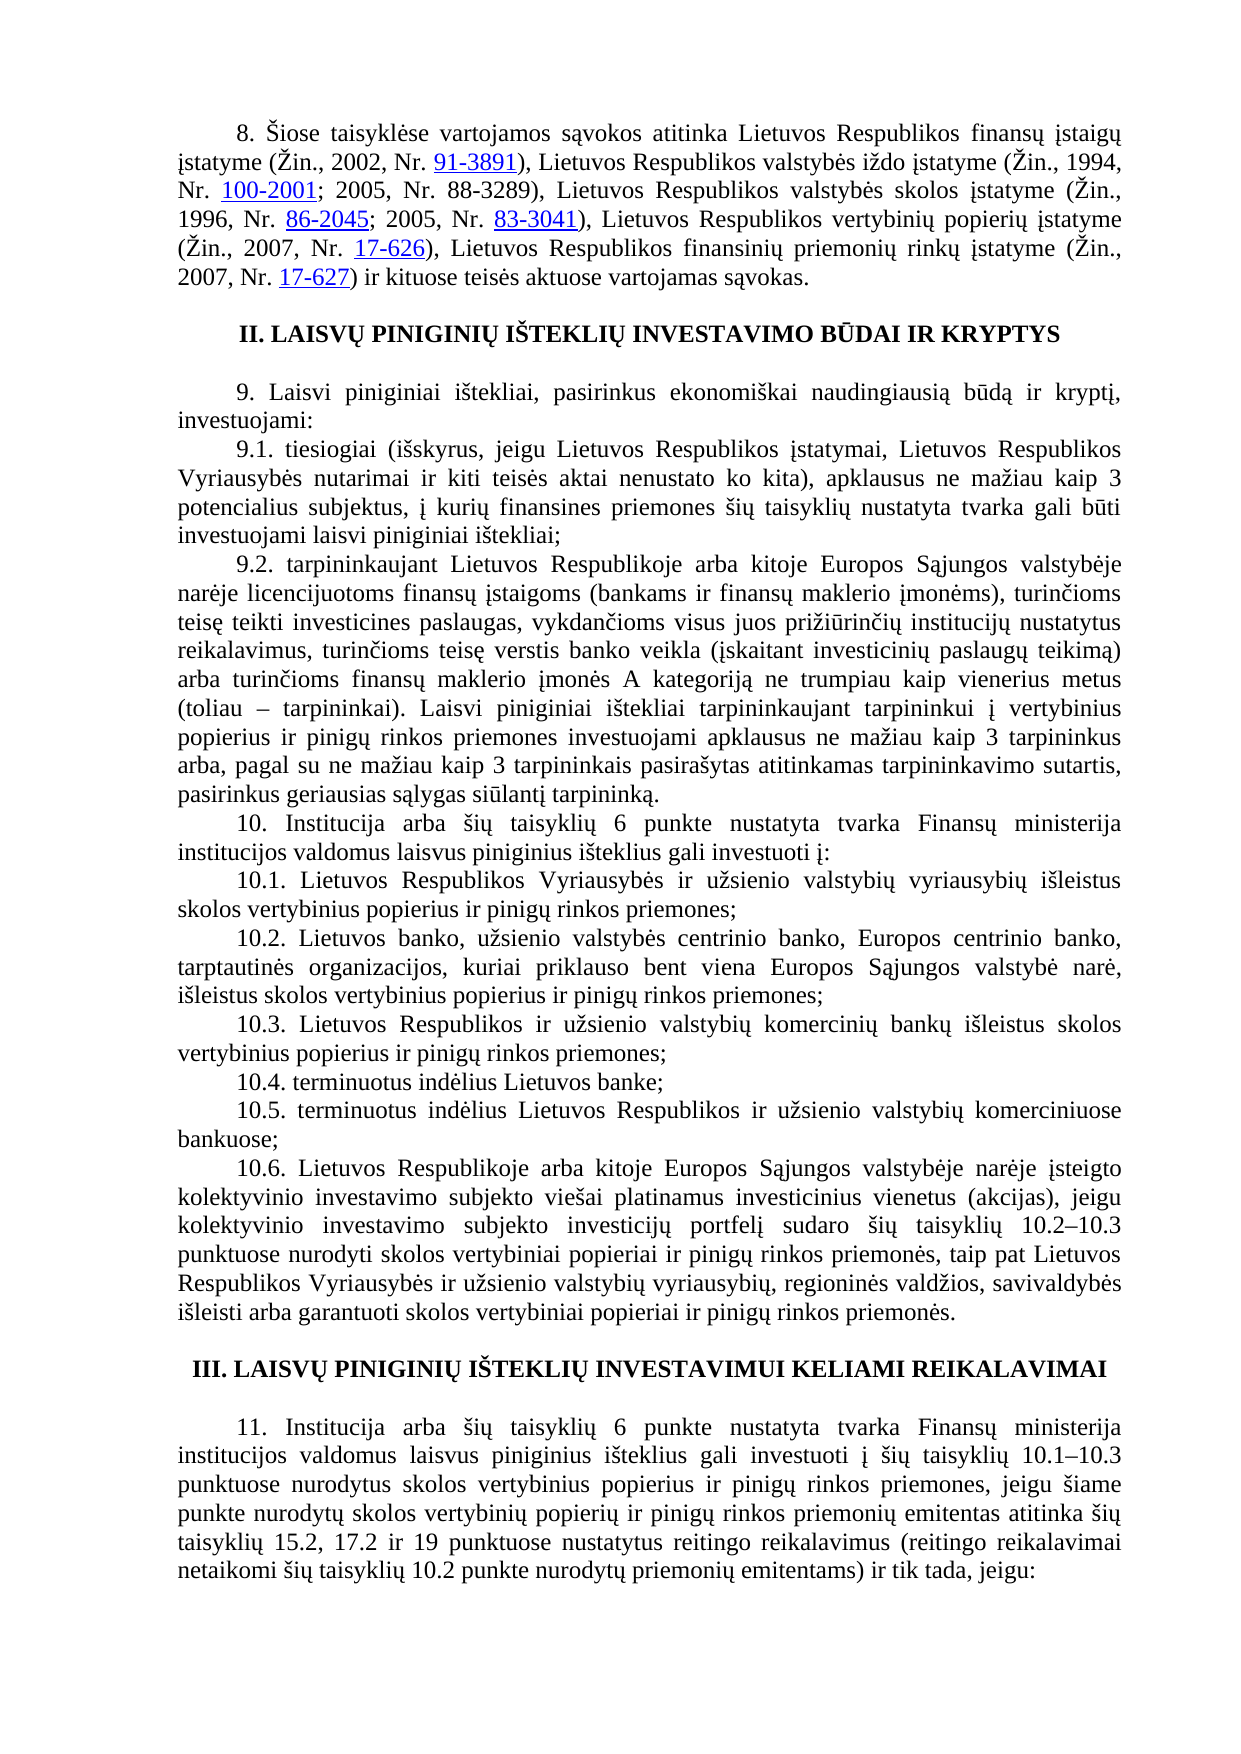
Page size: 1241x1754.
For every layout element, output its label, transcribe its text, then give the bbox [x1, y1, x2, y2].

text 10.6. Lietuvos Respublikoje arba kitoje Europos Sąjungos valstybėje narėje įsteigto kolektyvinio investavimo subjekto viešai platinamus investicinius vienetus (akcijas), jeigu kolektyvinio investavimo subjekto investicijų portfelį sudaro šių taisyklių 10.2–10.3 punktuose nurodyti skolos vertybiniai popieriai ir pinigų rinkos priemonės, taip pat Lietuvos Respublikos Vyriausybės ir užsienio valstybių vyriausybių, regioninės valdžios, savivaldybės išleisti arba garantuoti skolos vertybiniai popieriai ir pinigų rinkos priemonės. [177, 1153, 1122, 1326]
text 10. Institucija arba šių taisyklių 6 punkte nustatyta tvarka Finansų ministerija institucijos valdomus laisvus piniginius išteklius gali investuoti į: [177, 808, 1122, 866]
text II. LAISVŲ PINIGINIŲ IŠTEKLIŲ INVESTAVIMO BŪDAI IR KRYPTYS [177, 319, 1122, 348]
text 8. Šiose taisyklėse vartojamos sąvokos atitinka Lietuvos Respublikos finansų įstaigų įstatyme (Žin., 2002, Nr. 91-3891), Lietuvos Respublikos valstybės iždo įstatyme (Žin., 1994, Nr. 100-2001; 2005, Nr. 88-3289), Lietuvos Respublikos valstybės skolos įstatyme (Žin., 1996, Nr. 86-2045; 2005, Nr. 83-3041), Lietuvos Respublikos vertybinių popierių įstatyme (Žin., 2007, Nr. 17-626), Lietuvos Respublikos finansinių priemonių rinkų įstatyme (Žin., 2007, Nr. 17-627) ir kituose teisės aktuose vartojamas sąvokas. [177, 118, 1122, 291]
text 10.1. Lietuvos Respublikos Vyriausybės ir užsienio valstybių vyriausybių išleistus skolos vertybinius popierius ir pinigų rinkos priemones; [177, 866, 1122, 923]
text 10.4. terminuotus indėlius Lietuvos banke; [177, 1067, 1122, 1096]
text 10.2. Lietuvos banko, užsienio valstybės centrinio banko, Europos centrinio banko, tarptautinės organizacijos, kuriai priklauso bent viena Europos Sąjungos valstybė narė, išleistus skolos vertybinius popierius ir pinigų rinkos priemones; [177, 923, 1122, 1009]
text 10.5. terminuotus indėlius Lietuvos Respublikos ir užsienio valstybių komerciniuose bankuose; [177, 1096, 1122, 1153]
text III. LAISVŲ PINIGINIŲ IŠTEKLIŲ INVESTAVIMUI KELIAMI REIKALAVIMAI [177, 1354, 1122, 1383]
text 9.2. tarpininkaujant Lietuvos Respublikoje arba kitoje Europos Sąjungos valstybėje narėje licencijuotoms finansų įstaigoms (bankams ir finansų maklerio įmonėms), turinčioms teisę teikti investicines paslaugas, vykdančioms visus juos prižiūrinčių institucijų nustatytus reikalavimus, turinčioms teisę verstis banko veikla (įskaitant investicinių paslaugų teikimą) arba turinčioms finansų maklerio įmonės A kategoriją ne trumpiau kaip vienerius metus (toliau – tarpininkai). Laisvi piniginiai ištekliai tarpininkaujant tarpininkui į vertybinius popierius ir pinigų rinkos priemones investuojami apklausus ne mažiau kaip 3 tarpininkus arba, pagal su ne mažiau kaip 3 tarpininkais pasirašytas atitinkamas tarpininkavimo sutartis, pasirinkus geriausias sąlygas siūlantį tarpininką. [177, 549, 1122, 808]
text 9.1. tiesiogiai (išskyrus, jeigu Lietuvos Respublikos įstatymai, Lietuvos Respublikos Vyriausybės nutarimai ir kiti teisės aktai nenustato ko kita), apklausus ne mažiau kaip 3 potencialius subjektus, į kurių finansines priemones šių taisyklių nustatyta tvarka gali būti investuojami laisvi piniginiai ištekliai; [177, 434, 1122, 549]
text 9. Laisvi piniginiai ištekliai, pasirinkus ekonomiškai naudingiausią būdą ir kryptį, investuojami: [177, 377, 1122, 434]
text 11. Institucija arba šių taisyklių 6 punkte nustatyta tvarka Finansų ministerija institucijos valdomus laisvus piniginius išteklius gali investuoti į šių taisyklių 10.1–10.3 punktuose nurodytus skolos vertybinius popierius ir pinigų rinkos priemones, jeigu šiame punkte nurodytų skolos vertybinių popierių ir pinigų rinkos priemonių emitentas atitinka šių taisyklių 15.2, 17.2 ir 19 punktuose nustatytus reitingo reikalavimus (reitingo reikalavimai netaikomi šių taisyklių 10.2 punkte nurodytų priemonių emitentams) ir tik tada, jeigu: [177, 1412, 1122, 1584]
text 10.3. Lietuvos Respublikos ir užsienio valstybių komercinių bankų išleistus skolos vertybinius popierius ir pinigų rinkos priemones; [177, 1009, 1122, 1067]
